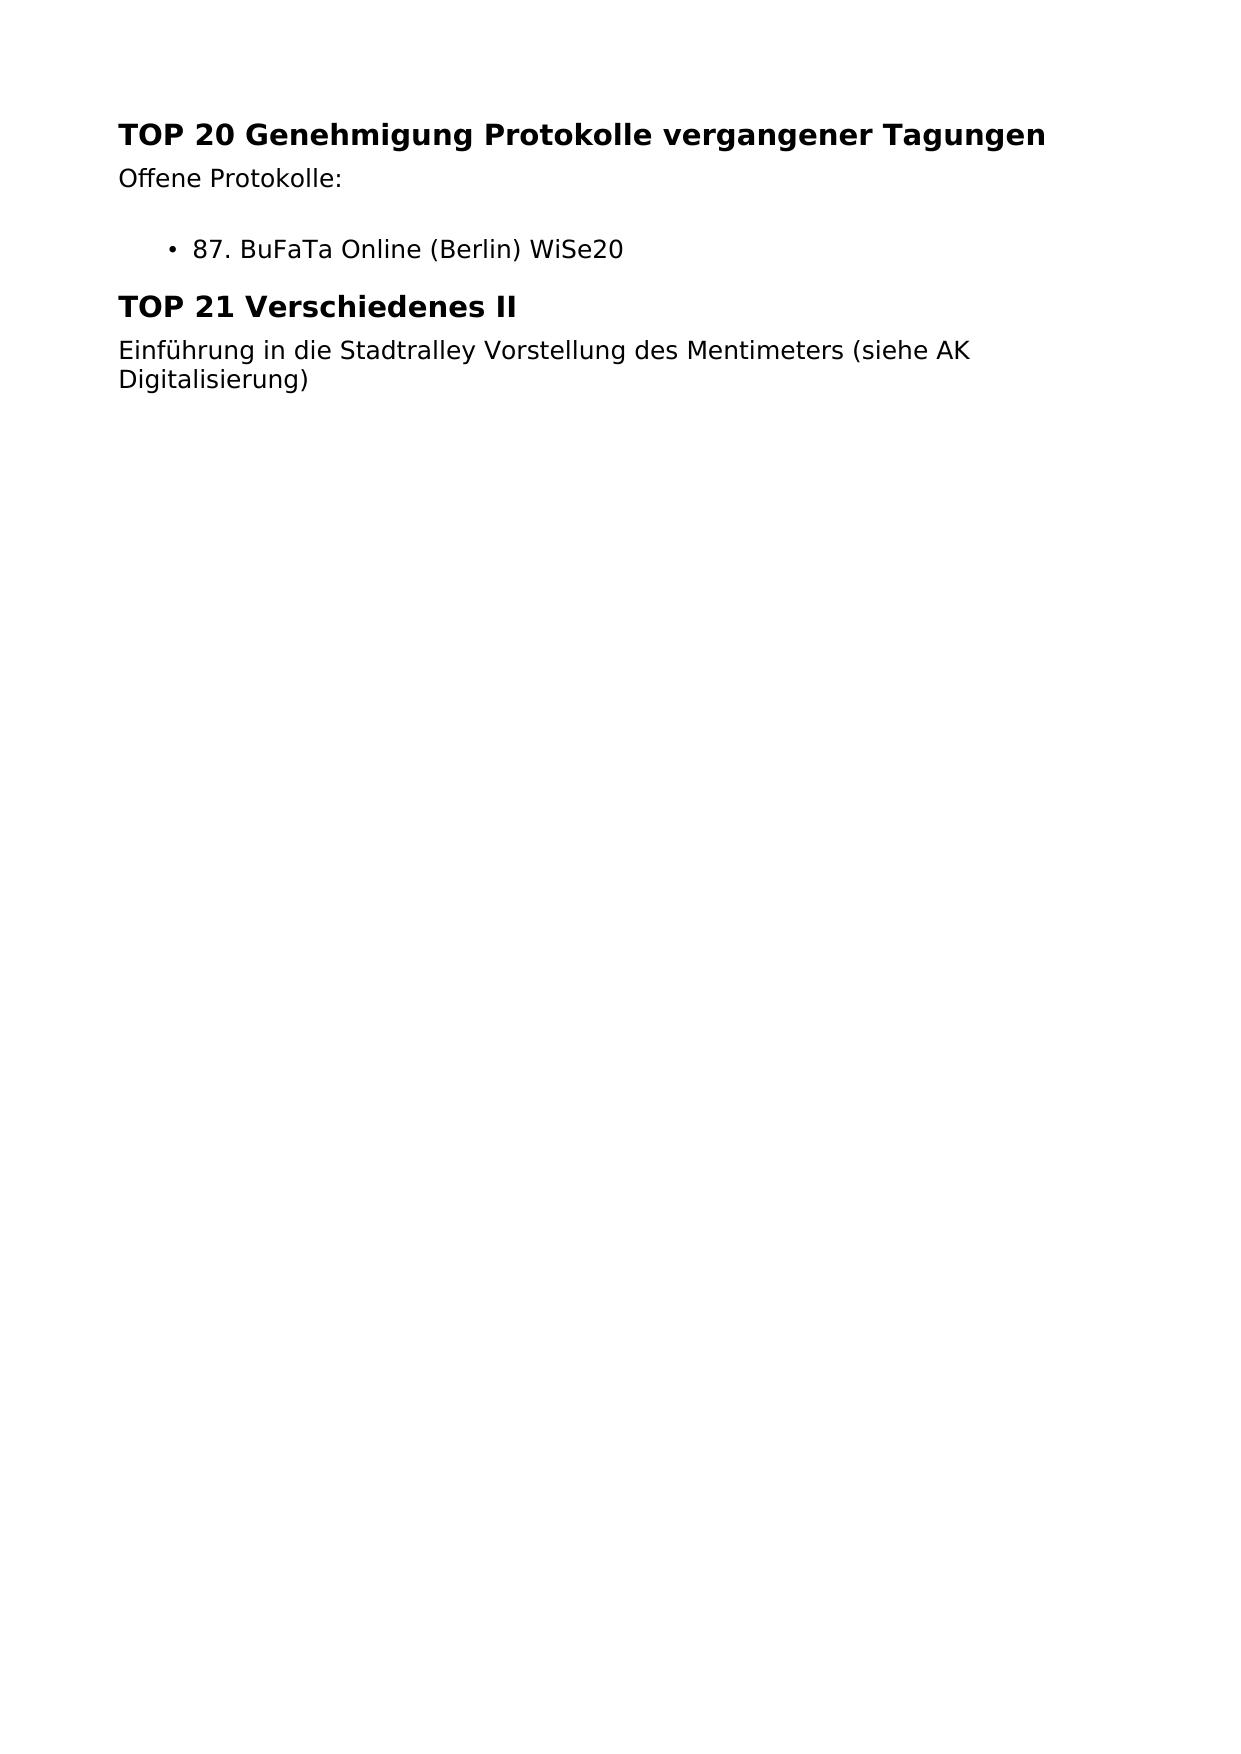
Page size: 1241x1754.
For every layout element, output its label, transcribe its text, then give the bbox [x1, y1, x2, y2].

subtitle TOP 20 Genehmigung Protokolle vergangener Tagungen [118, 118, 1122, 152]
text Offene Protokolle: [118, 164, 1122, 194]
subtitle TOP 21 Verschiedenes II [118, 290, 1122, 324]
list 87. BuFaTa Online (Berlin) WiSe20 [177, 236, 1122, 265]
text Einführung in die Stadtralley Vorstellung des Mentimeters (siehe AK Digitalisierung) [118, 336, 1122, 395]
